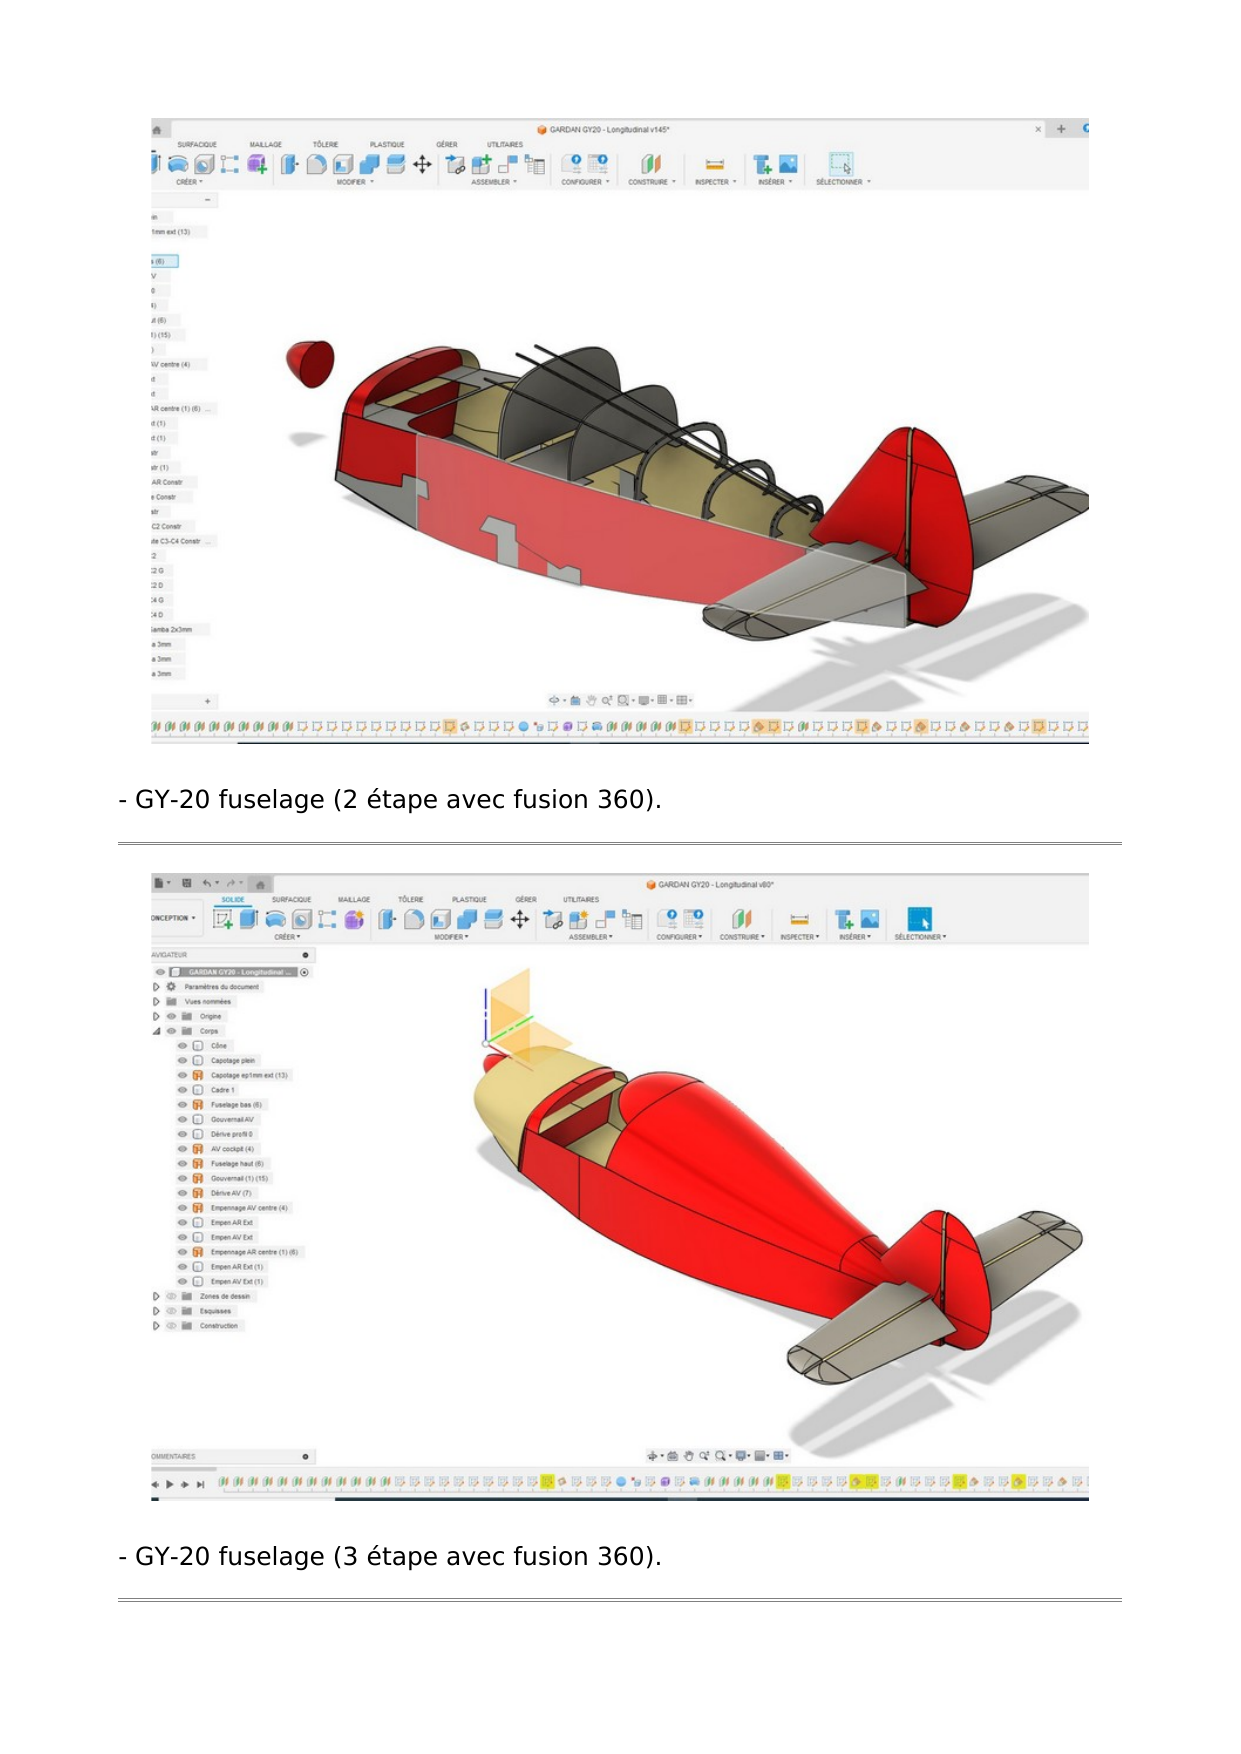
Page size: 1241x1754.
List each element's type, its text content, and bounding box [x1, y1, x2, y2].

picture [151, 118, 1089, 744]
text - GY-20 fuselage (3 étape avec fusion 360). [118, 1542, 1122, 1571]
text - GY-20 fuselage (2 étape avec fusion 360). [118, 786, 1122, 815]
picture [151, 873, 1089, 1501]
